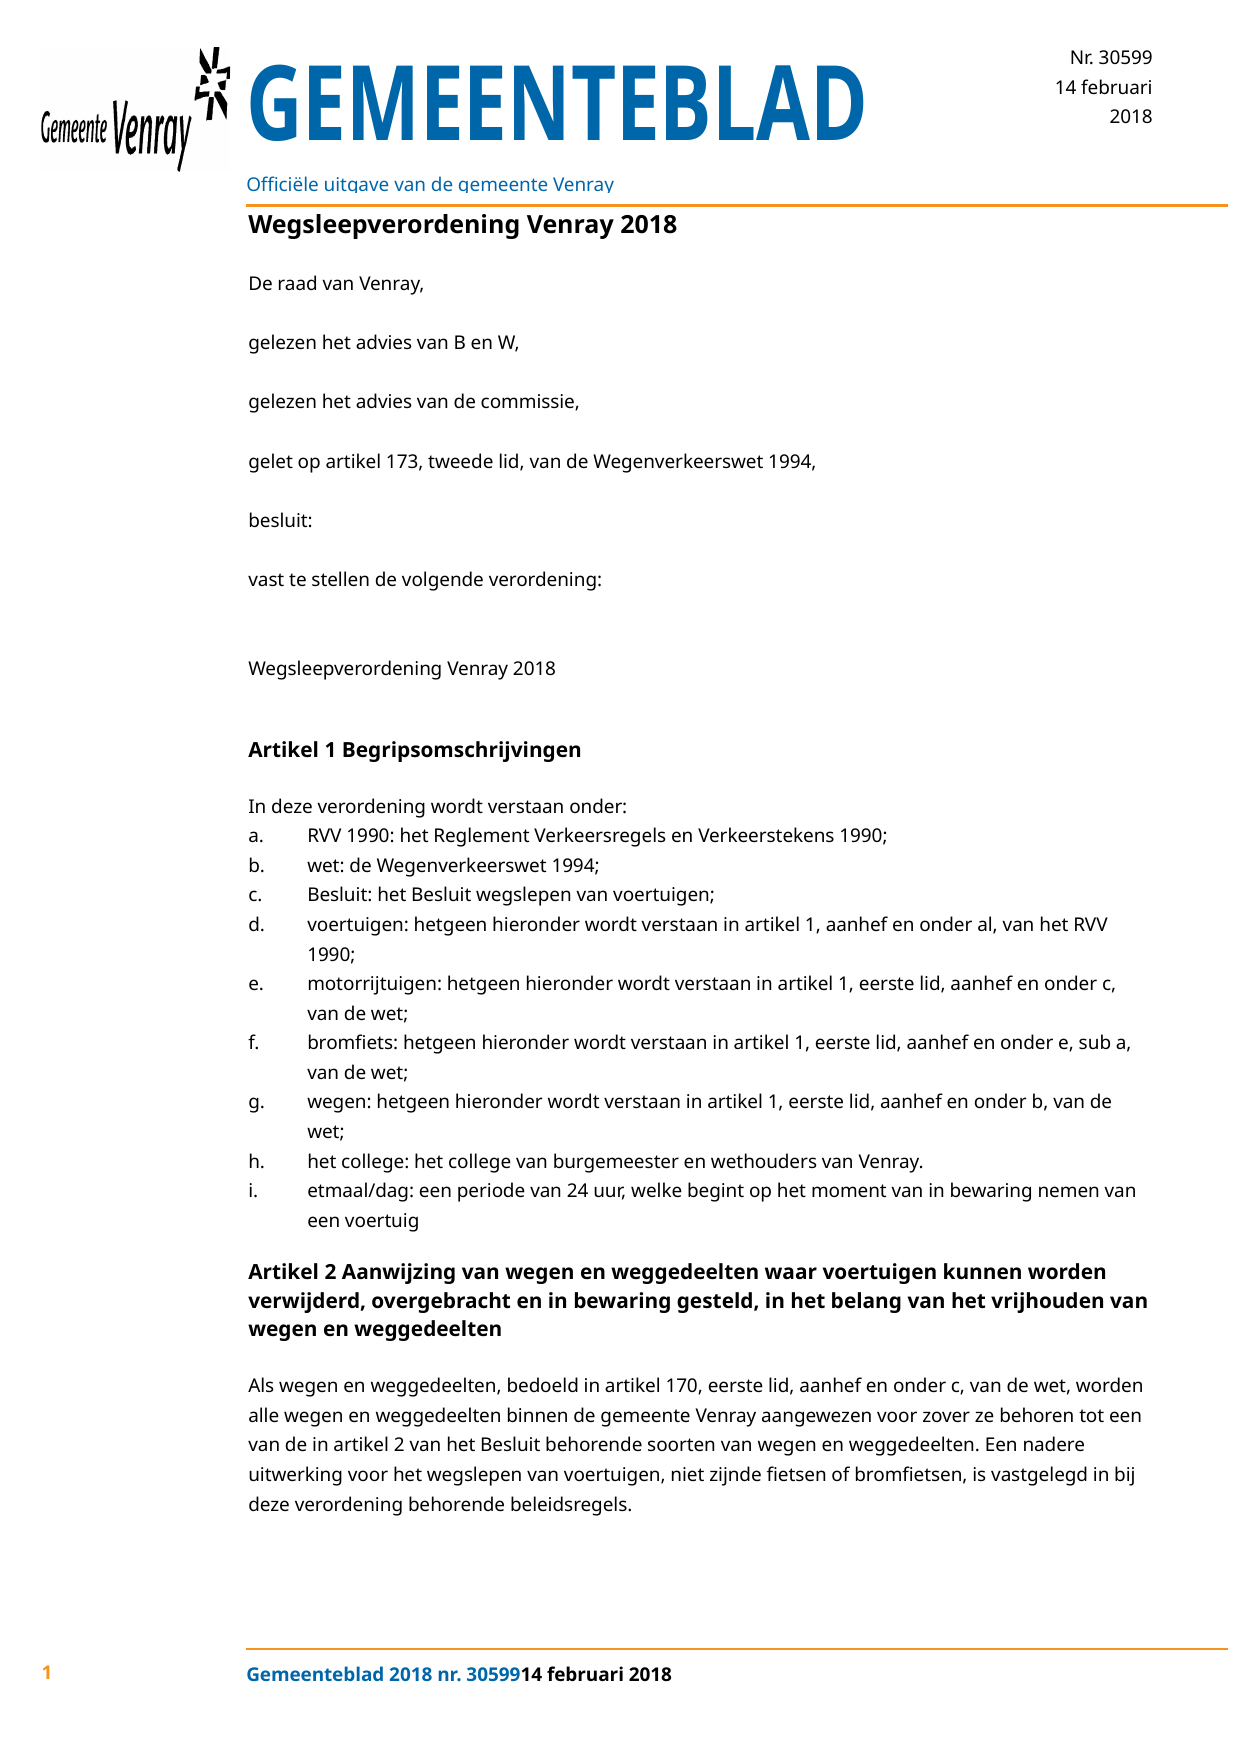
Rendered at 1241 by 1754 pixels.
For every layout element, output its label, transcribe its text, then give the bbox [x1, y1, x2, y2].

list etmaal/dag: een periode van 24 uur, welke begint op het moment van in bewaring nemen van een voertuig [248, 1177, 1152, 1233]
list wegen: hetgeen hieronder wordt verstaan in artikel 1, eerste lid, aanhef en onder b, van de wet; [248, 1089, 1152, 1144]
text Artikel 1 Begripsomschrijvingen [248, 735, 1152, 763]
text Wegsleepverordening Venray 2018 [248, 207, 1152, 241]
text In deze verordening wordt verstaan onder: [248, 793, 1152, 819]
text gelezen het advies van B en W, [248, 329, 1152, 355]
list het college: het college van burgemeester en wethouders van Venray. [248, 1148, 1152, 1174]
list bromfiets: hetgeen hieronder wordt verstaan in artikel 1, eerste lid, aanhef en onder e, sub a, van de wet; [248, 1029, 1152, 1085]
text Als wegen en weggedeelten, bedoeld in artikel 170, eerste lid, aanhef en onder c, van de wet, worden alle wegen en weggedeelten binnen de gemeente Venray aangewezen voor zover ze behoren tot een van de in artikel 2 van het Besluit behorende soorten van wegen en weggedeelten. Een nadere uitwerking voor het wegslepen van voertuigen, niet zijnde fietsen of bromfietsen, is vastgelegd in bij deze verordening behorende beleidsregels. [248, 1372, 1152, 1516]
list motorrijtuigen: hetgeen hieronder wordt verstaan in artikel 1, eerste lid, aanhef en onder c, van de wet; [248, 970, 1152, 1026]
text vast te stellen de volgende verordening: [248, 566, 1152, 592]
list wet: de Wegenverkeerswet 1994; [248, 852, 1152, 878]
text Artikel 2 Aanwijzing van wegen en weggedeelten waar voertuigen kunnen worden verwijderd, overgebracht en in bewaring gesteld, in het belang van het vrijhouden van wegen en weggedeelten [248, 1257, 1152, 1343]
text gelezen het advies van de commissie, [248, 389, 1152, 414]
picture [41, 47, 231, 172]
text gelet op artikel 173, tweede lid, van de Wegenverkeerswet 1994, [248, 448, 1152, 473]
text De raad van Venray, [248, 270, 1152, 296]
text Wegsleepverordening Venray 2018 [248, 655, 1152, 681]
list RVV 1990: het Reglement Verkeersregels en Verkeerstekens 1990; [248, 822, 1152, 848]
text besluit: [248, 507, 1152, 533]
list Besluit: het Besluit wegslepen van voertuigen; [248, 882, 1152, 907]
list voertuigen: hetgeen hieronder wordt verstaan in artikel 1, aanhef en onder al, van het RVV 1990; [248, 911, 1152, 967]
